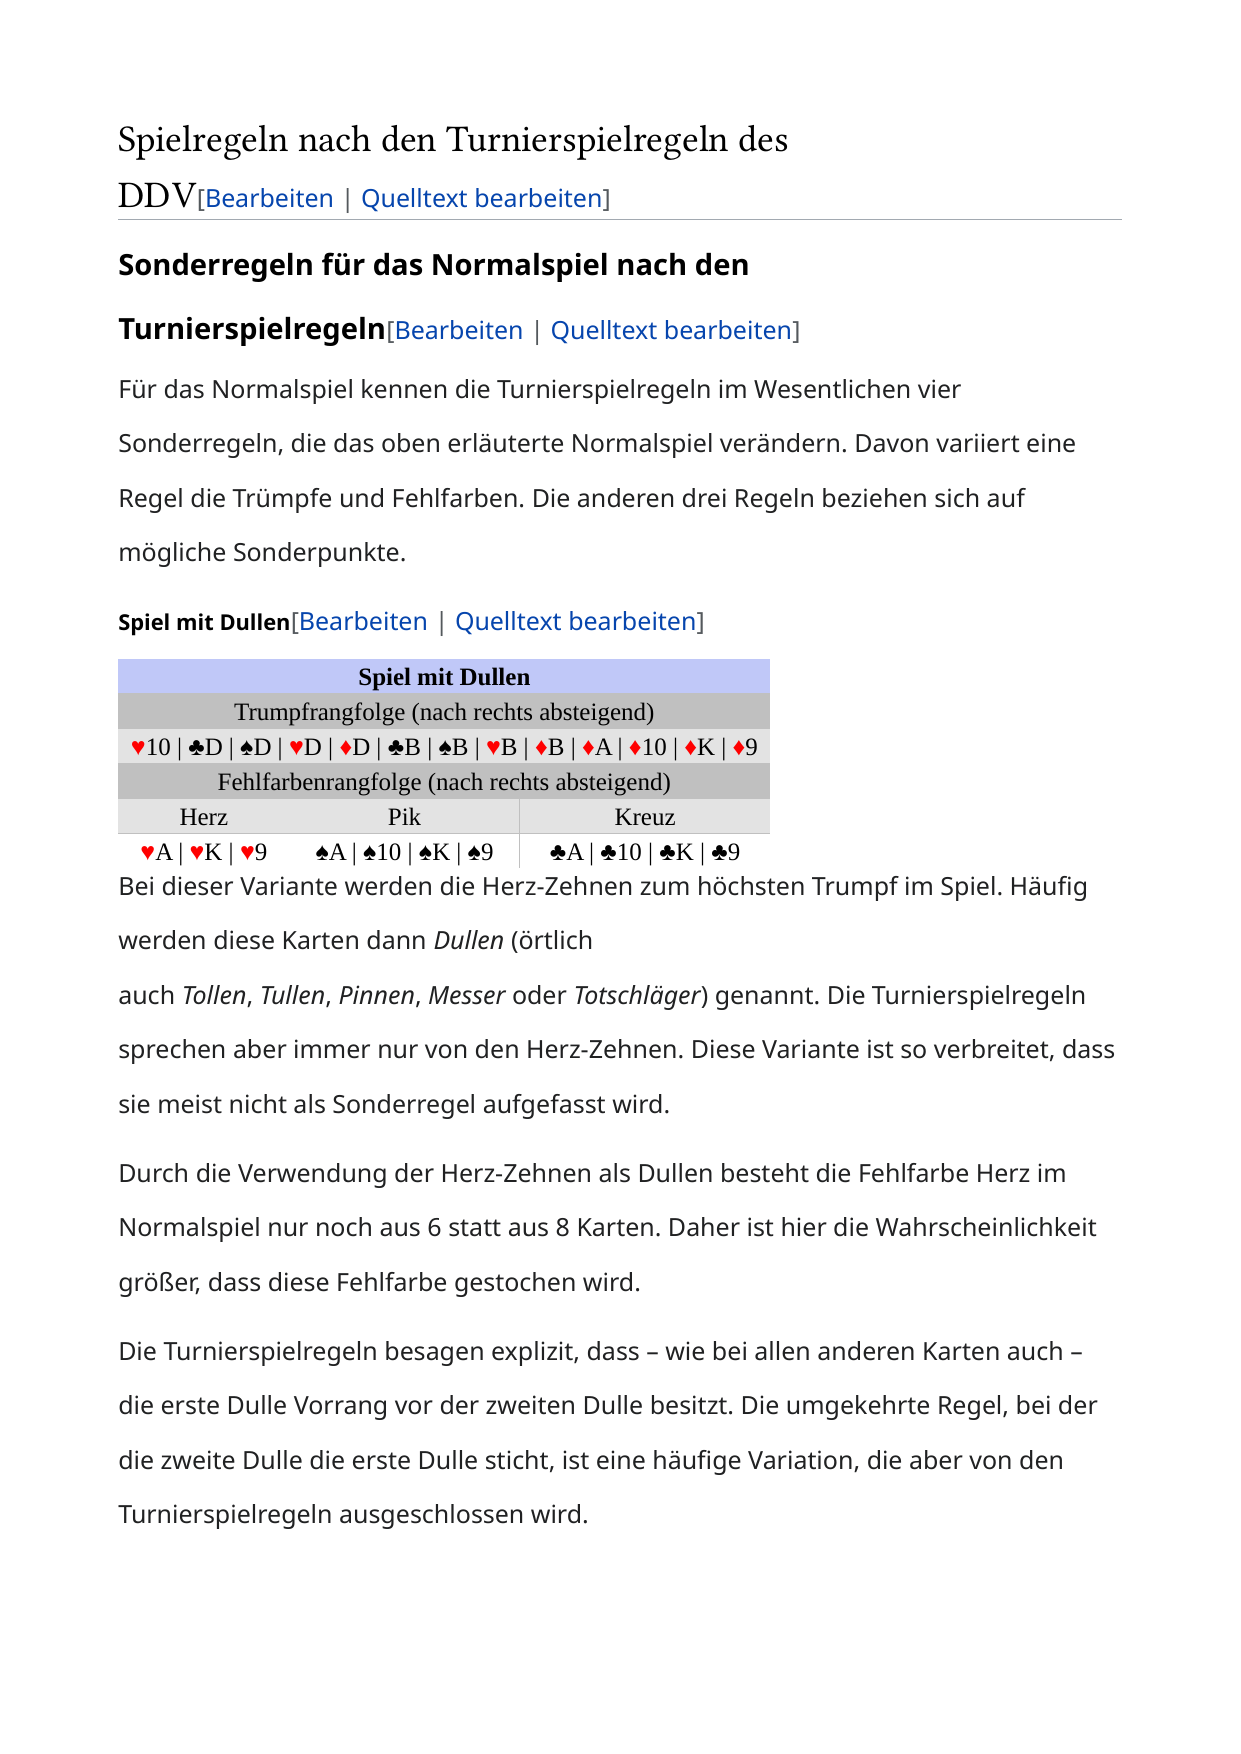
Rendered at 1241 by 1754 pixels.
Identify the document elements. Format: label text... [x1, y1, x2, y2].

text Bei dieser Variante werden die Herz-Zehnen zum höchsten Trumpf im Spiel. Häufig werden diese Karten dann Dullen (örtlich auch Tollen, Tullen, Pinnen, Messer oder Totschläger) genannt. Die Turnierspielregeln sprechen aber immer nur von den Herz-Zehnen. Diese Variante ist so verbreitet, dass sie meist nicht als Sonderregel aufgefasst wird. [118, 868, 1122, 1121]
text Die Turnierspielregeln besagen explizit, dass – wie bei allen anderen Karten auch – die erste Dulle Vorrang vor der zweiten Dulle besitzt. Die umgekehrte Regel, bei der die zweite Dulle die erste Dulle sticht, ist eine häufige Variation, die aber von den Turnierspielregeln ausgeschlossen wird. [118, 1333, 1122, 1531]
subtitle Sonderregeln für das Normalspiel nach den Turnierspielregeln[Bearbeiten | Quelltext bearbeiten] [118, 245, 1122, 348]
text Für das Normalspiel kennen die Turnierspielregeln im Wesentlichen vier Sonderregeln, die das oben erläuterte Normalspiel verändern. Davon variiert eine Regel die Trümpfe und Fehlfarben. Die anderen drei Regeln beziehen sich auf mögliche Sonderpunkte. [118, 372, 1122, 569]
table_cell Kreuz [520, 799, 770, 833]
table_cell ♥A | ♥K | ♥9 [118, 834, 289, 868]
subtitle Spiel mit Dullen[Bearbeiten | Quelltext bearbeiten] [118, 604, 1122, 638]
table_cell ♣A | ♣10 | ♣K | ♣9 [520, 834, 770, 868]
subtitle Spielregeln nach den Turnierspielregeln des DDV[Bearbeiten | Quelltext bearbeiten] [118, 118, 1122, 219]
text Durch die Verwendung der Herz-Zehnen als Dullen besteht die Fehlfarbe Herz im Normalspiel nur noch aus 6 statt aus 8 Karten. Daher ist hier die Wahrscheinlichkeit größer, dass diese Fehlfarbe gestochen wird. [118, 1156, 1122, 1298]
table_cell ♠A | ♠10 | ♠K | ♠9 [289, 834, 519, 868]
table_cell Pik [289, 799, 519, 833]
table_cell Fehlfarbenrangfolge (nach rechts absteigend) [118, 764, 770, 798]
table_header Spiel mit Dullen [118, 659, 770, 693]
table_cell Trumpfrangfolge (nach rechts absteigend) [118, 694, 770, 728]
table_cell Herz [118, 799, 289, 833]
table_cell ♥10 | ♣D | ♠D | ♥D | ♦D | ♣B | ♠B | ♥B | ♦B | ♦A | ♦10 | ♦K | ♦9 [118, 729, 770, 763]
